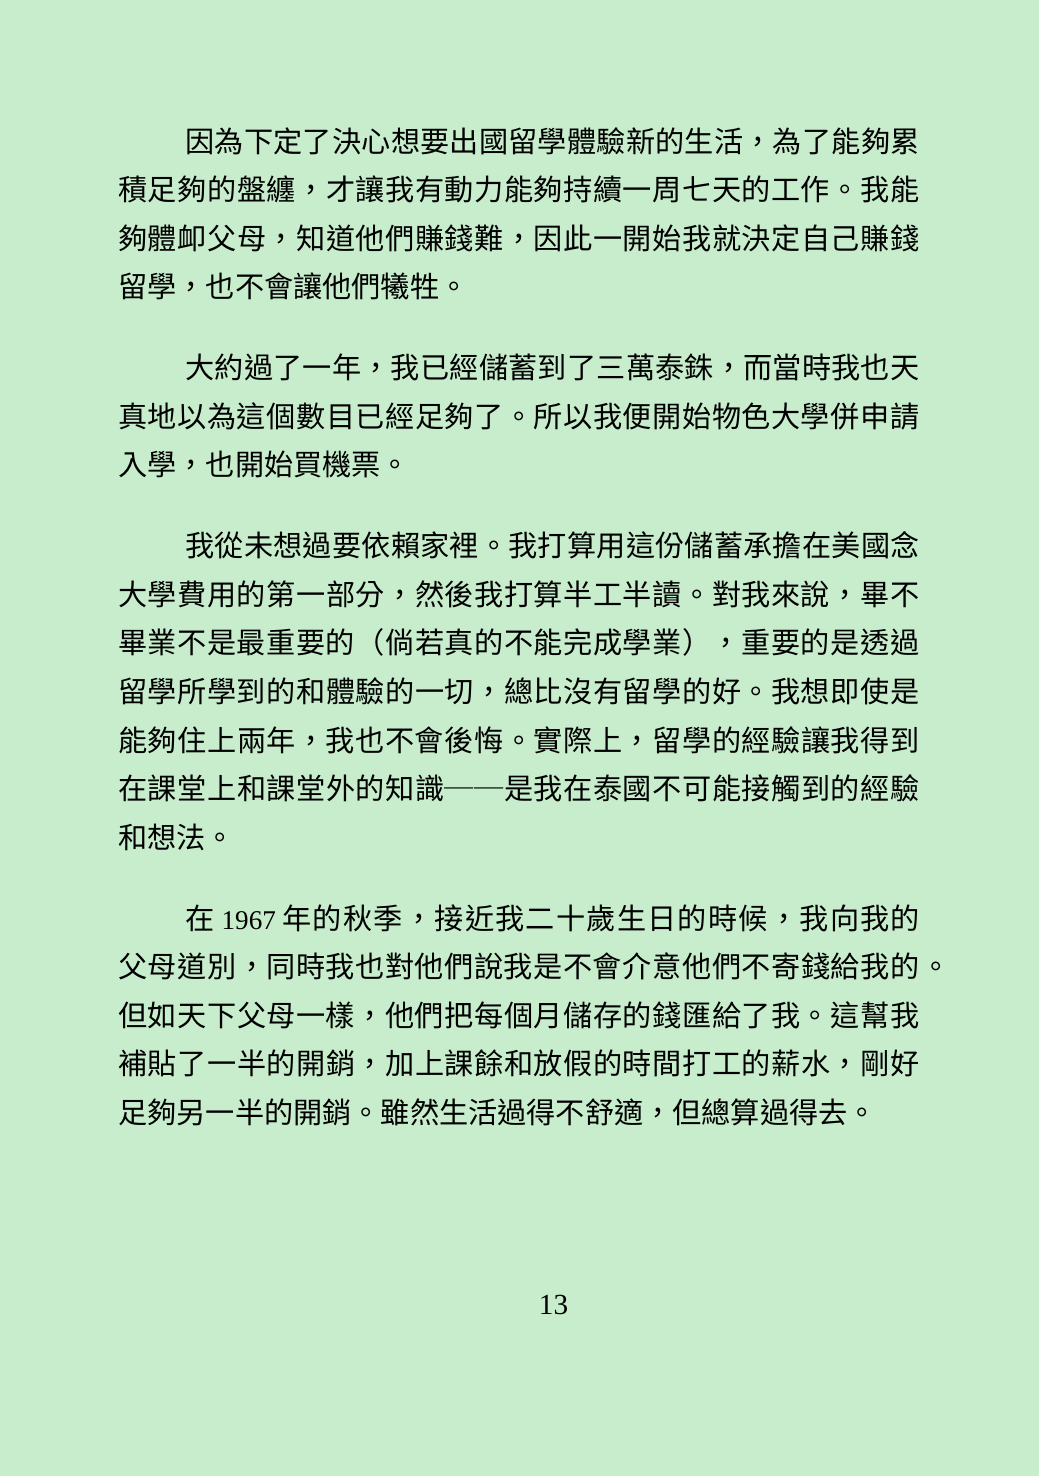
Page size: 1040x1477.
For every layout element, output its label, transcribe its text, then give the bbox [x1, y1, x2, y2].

text 在1967年的秋季，接近我二十歲生日的時候，我向我的父母道別，同時我也對他們說我是不會介意他們不寄錢給我的。但如天下父母一樣，他們把每個月儲存的錢匯給了我。這幫我補貼了一半的開銷，加上課餘和放假的時間打工的薪水，剛好足夠另一半的開銷。雖然生活過得不舒適，但總算過得去。 [118, 895, 921, 1132]
text 我從未想過要依賴家裡。我打算用這份儲蓄承擔在美國念大學費用的第一部分，然後我打算半工半讀。對我來說，畢不畢業不是最重要的（倘若真的不能完成學業），重要的是透過留學所學到的和體驗的一切，總比沒有留學的好。我想即使是能夠住上兩年，我也不會後悔。實際上，留學的經驗讓我得到在課堂上和課堂外的知識──是我在泰國不可能接觸到的經驗和想法。 [118, 523, 921, 856]
text 因為下定了決心想要出國留學體驗新的生活，為了能夠累積足夠的盤纏，才讓我有動力能夠持續一周七天的工作。我能夠體卹父母，知道他們賺錢難，因此一開始我就決定自己賺錢留學，也不會讓他們犧牲。 [118, 118, 921, 306]
text 大約過了一年，我已經儲蓄到了三萬泰銖，而當時我也天真地以為這個數目已經足夠了。所以我便開始物色大學併申請入學，也開始買機票。 [118, 345, 921, 484]
